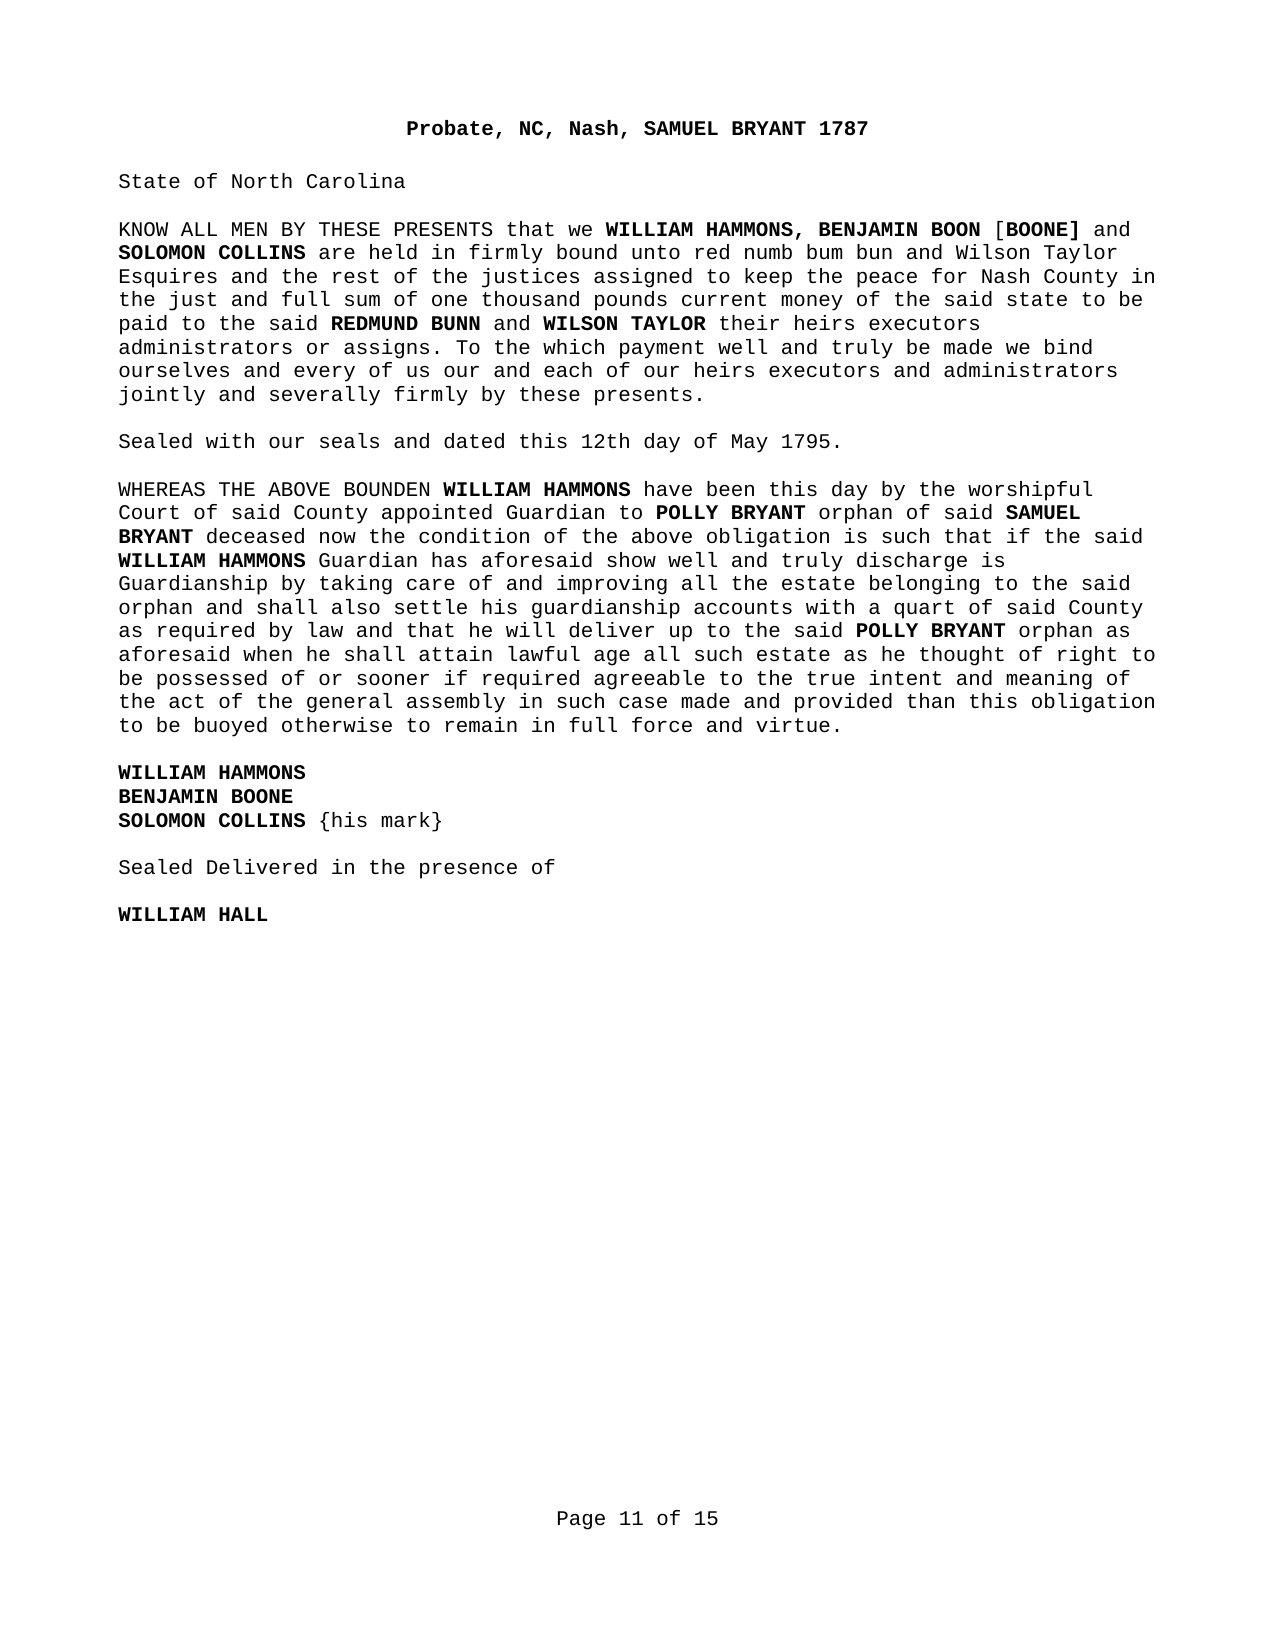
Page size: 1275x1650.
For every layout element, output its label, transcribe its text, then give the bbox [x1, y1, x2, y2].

text Solomon Collins {his mark} [118, 810, 1157, 833]
text William Hammons [118, 762, 1157, 786]
text William Hall [118, 904, 1157, 928]
text Sealed with our seals and dated this 12th day of May 1795. [118, 431, 1157, 455]
text Whereas the above boundEN William Hammons have been this day by the worshipful Court of said County appointed Guardian to Polly Bryant orphan of said Samuel Bryant deceased now the condition of the above obligation is such that if the said William Hammons Guardian has aforesaid show well and truly discharge is Guardianship by taking care of and improving all the estate belonging to the said orphan and shall also settle his guardianship accounts with a quart of said County as required by law and that he will deliver up to the said Polly Bryant orphan as aforesaid when he shall attain lawful age all such estate as he thought of right to be possessed of or sooner if required agreeable to the true intent and meaning of the act of the general assembly in such case made and provided than this obligation to be buoyed otherwise to remain in full force and virtue. [118, 479, 1157, 739]
text know all men by these presents that we William Hammons, Benjamin BOON [Boone] and Solomon Collins are held in firmly bound unto red numb bum bun and Wilson Taylor Esquires and the rest of the justices assigned to keep the peace for Nash County in the just and full sum of one thousand pounds current money of the said state to be paid to the said Redmund Bunn and Wilson Taylor their heirs executors administrators or assigns. To the which payment well and truly be made we bind ourselves and every of us our and each of our heirs executors and administrators jointly and severally firmly by these presents. [118, 218, 1157, 408]
text State of North Carolina [118, 171, 1157, 195]
text Sealed Delivered in the presence of [118, 857, 1157, 881]
text Benjamin Boone [118, 786, 1157, 810]
